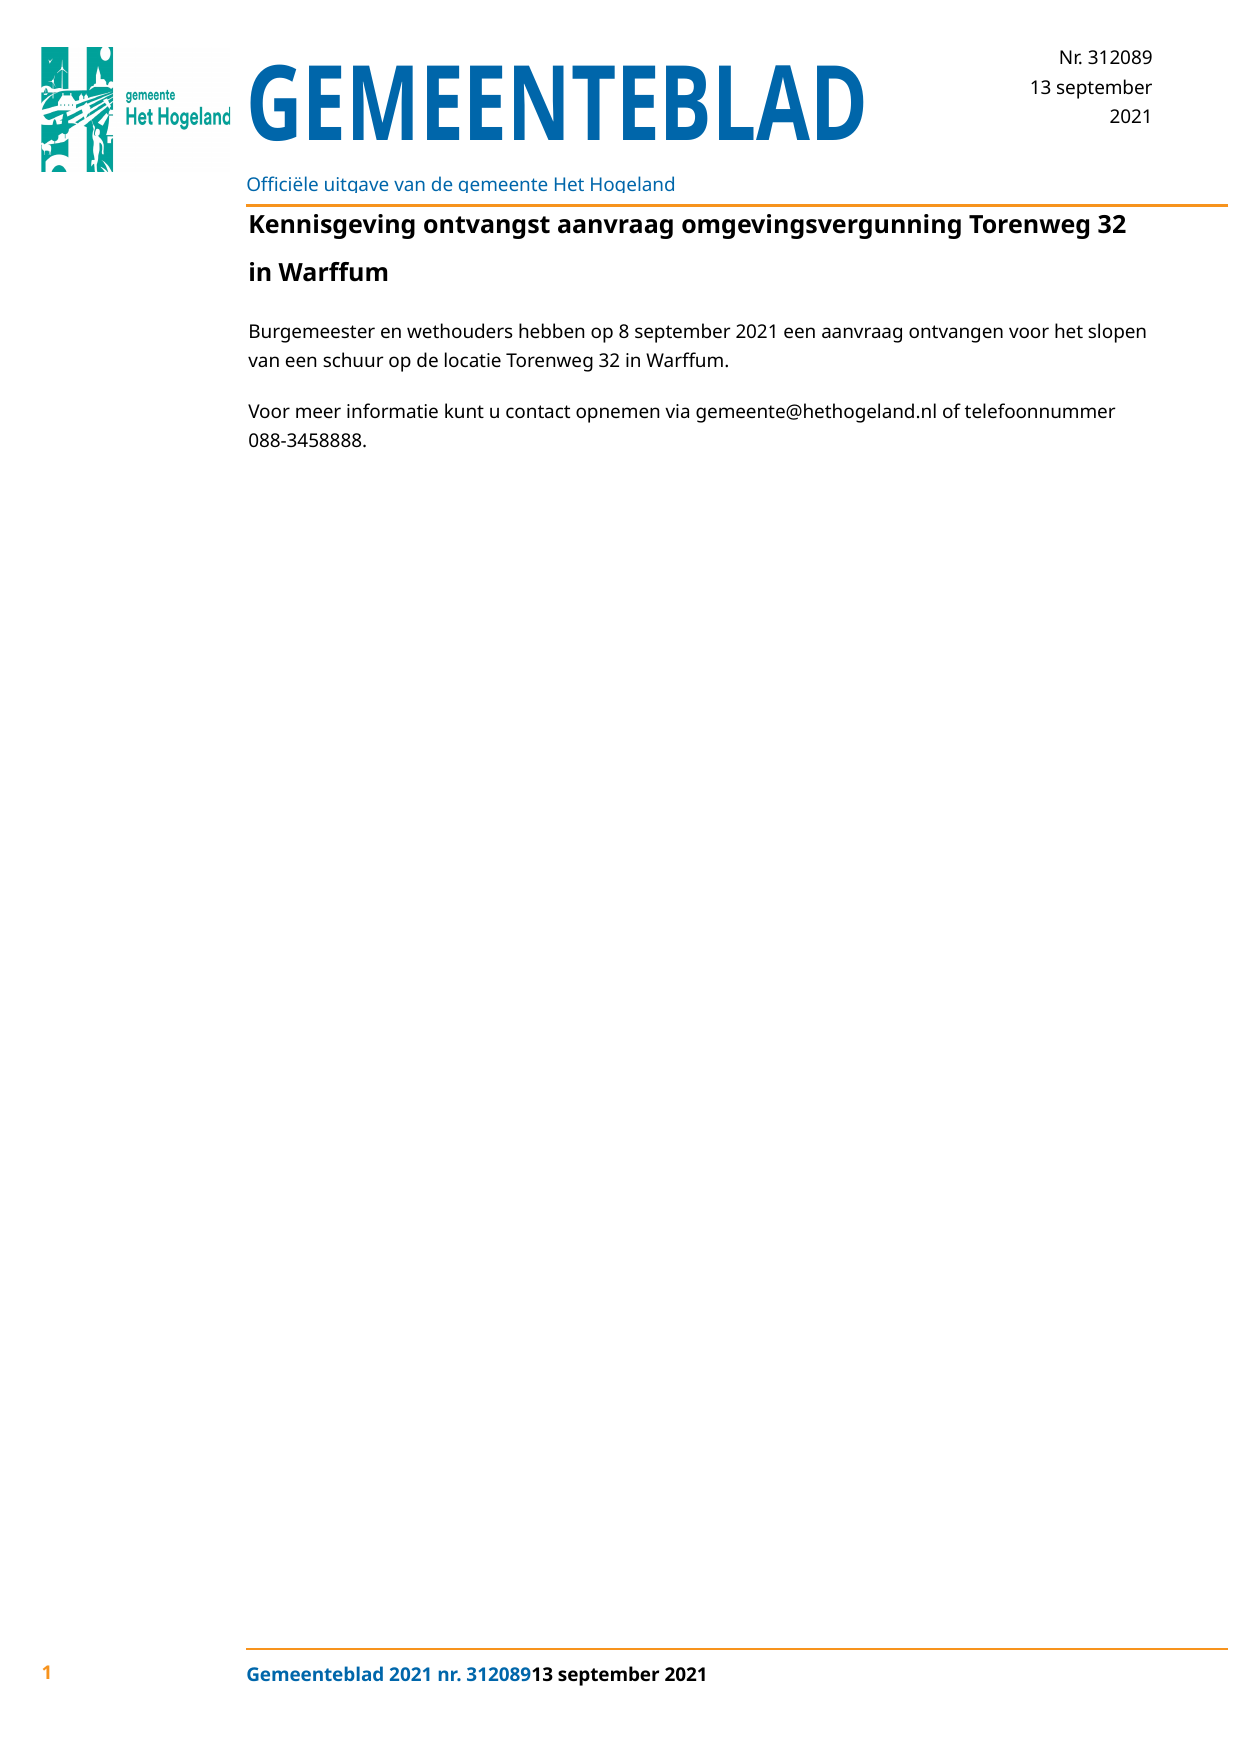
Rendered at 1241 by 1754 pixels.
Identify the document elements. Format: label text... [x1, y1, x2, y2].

text Voor meer informatie kunt u contact opnemen via gemeente@hethogeland.nl of telefoonnummer 088-3458888. [248, 398, 1152, 453]
picture [41, 47, 231, 172]
text Kennisgeving ontvangst aanvraag omgevingsvergunning Torenweg 32 in Warffum [248, 207, 1152, 288]
text Burgemeester en wethouders hebben op 8 september 2021 een aanvraag ontvangen voor het slopen van een schuur op de locatie Torenweg 32 in Warffum. [248, 318, 1152, 373]
